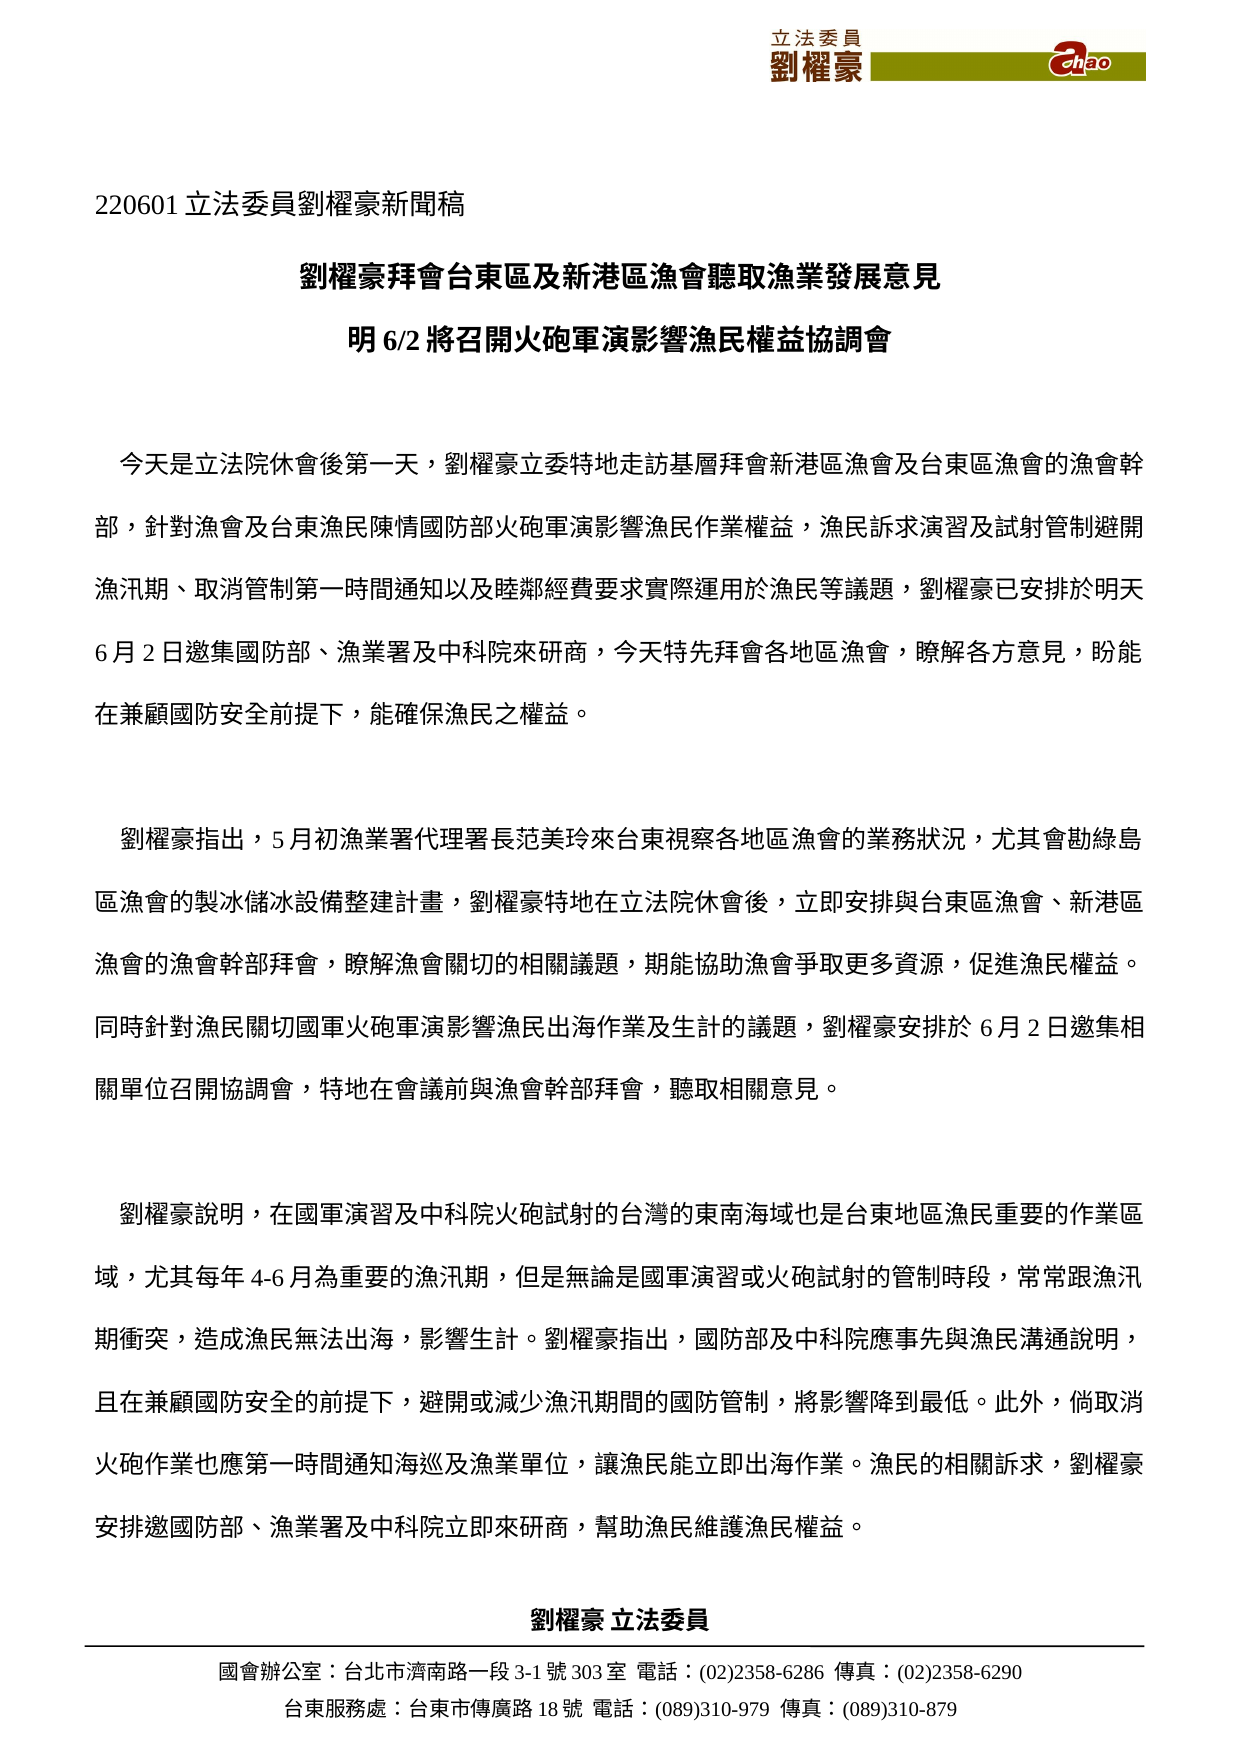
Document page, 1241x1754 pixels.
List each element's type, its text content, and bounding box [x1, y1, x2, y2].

text 劉櫂豪指出，5月初漁業署代理署長范美玲來台東視察各地區漁會的業務狀況，尤其會勘綠島區漁會的製冰儲冰設備整建計畫，劉櫂豪特地在立法院休會後，立即安排與台東區漁會、新港區漁會的漁會幹部拜會，瞭解漁會關切的相關議題，期能協助漁會爭取更多資源，促進漁民權益。同時針對漁民關切國軍火砲軍演影響漁民出海作業及生計的議題，劉櫂豪安排於6月2日邀集相關單位召開協調會，特地在會議前與漁會幹部拜會，聽取相關意見。 [94, 796, 1146, 1108]
text 今天是立法院休會後第一天，劉櫂豪立委特地走訪基層拜會新港區漁會及台東區漁會的漁會幹部，針對漁會及台東漁民陳情國防部火砲軍演影響漁民作業權益，漁民訴求演習及試射管制避開漁汛期、取消管制第一時間通知以及睦鄰經費要求實際運用於漁民等議題，劉櫂豪已安排於明天6月2日邀集國防部、漁業署及中科院來研商，今天特先拜會各地區漁會，瞭解各方意見，盼能在兼顧國防安全前提下，能確保漁民之權益。 [94, 421, 1146, 733]
text 劉櫂豪拜會台東區及新港區漁會聽取漁業發展意見 [94, 233, 1146, 296]
text 220601立法委員劉櫂豪新聞稿 [94, 161, 1146, 223]
text 明6/2將召開火砲軍演影響漁民權益協調會 [94, 296, 1146, 358]
text 劉櫂豪說明，在國軍演習及中科院火砲試射的台灣的東南海域也是台東地區漁民重要的作業區域，尤其每年4-6月為重要的漁汛期，但是無論是國軍演習或火砲試射的管制時段，常常跟漁汛期衝突，造成漁民無法出海，影響生計。劉櫂豪指出，國防部及中科院應事先與漁民溝通說明，且在兼顧國防安全的前提下，避開或減少漁汛期間的國防管制，將影響降到最低。此外，倘取消火砲作業也應第一時間通知海巡及漁業單位，讓漁民能立即出海作業。漁民的相關訴求，劉櫂豪安排邀國防部、漁業署及中科院立即來研商，幫助漁民維護漁民權益。 [94, 1171, 1146, 1546]
